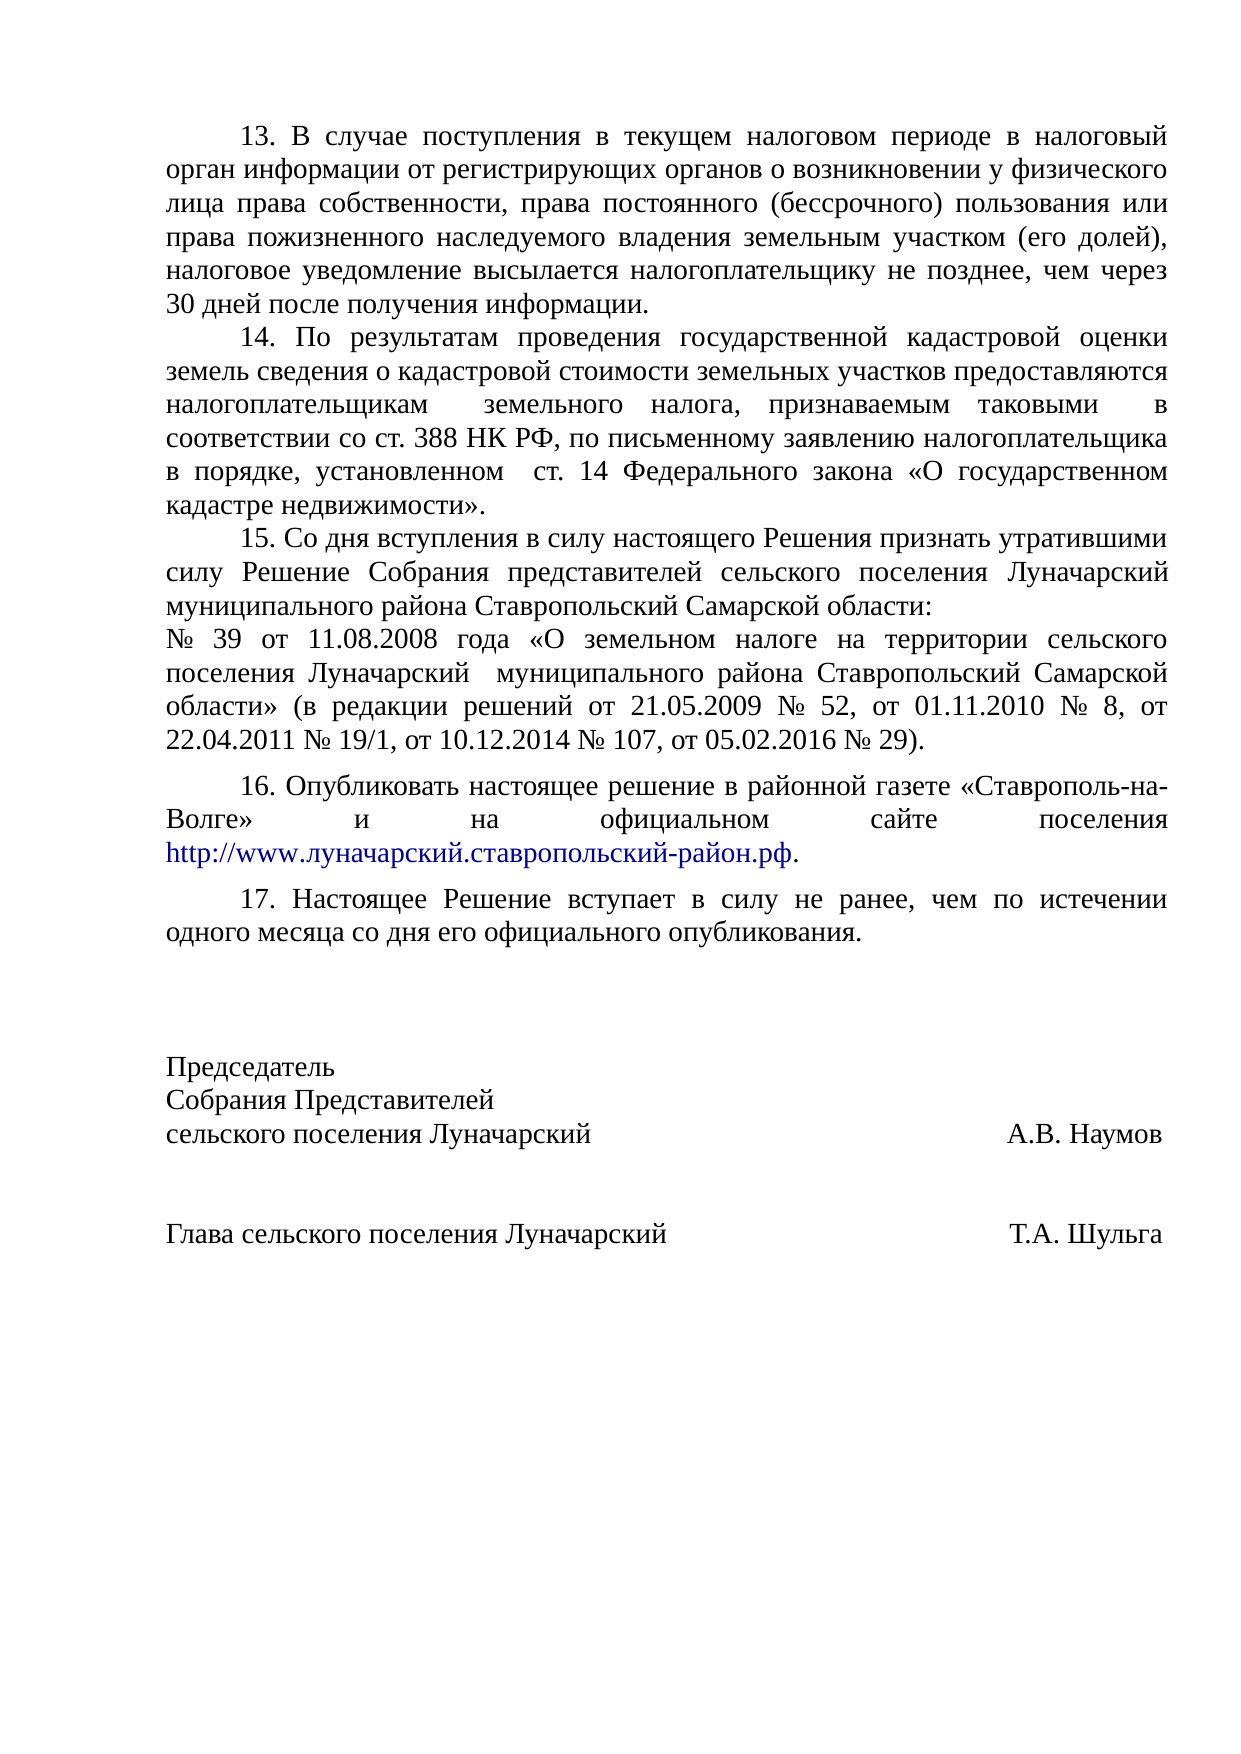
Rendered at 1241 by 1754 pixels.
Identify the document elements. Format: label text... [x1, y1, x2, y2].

text Глава сельского поселения Луначарский Т.А. Шульга [166, 1216, 1169, 1250]
text сельского поселения Луначарский А.В. Наумов [166, 1116, 1169, 1149]
text № 39 от 11.08.2008 года «О земельном налоге на территории сельского поселения Луначарский муниципального района Ставропольский Самарской области» (в редакции решений от 21.05.2009 № 52, от 01.11.2010 № 8, от 22.04.2011 № 19/1, от 10.12.2014 № 107, от 05.02.2016 № 29). [166, 621, 1169, 755]
text Собрания Представителей [166, 1082, 1169, 1116]
text 13. В случае поступления в текущем налоговом периоде в налоговый орган информации от регистрирующих органов о возникновении у физического лица права собственности, права постоянного (бессрочного) пользования или права пожизненного наследуемого владения земельным участком (его долей), налоговое уведомление высылается налогоплательщику не позднее, чем через 30 дней после получения информации. [166, 118, 1169, 319]
text 17. Настоящее Решение вступает в силу не ранее, чем по истечении одного месяца со дня его официального опубликования. [166, 881, 1169, 948]
text 14. По результатам проведения государственной кадастровой оценки земель сведения о кадастровой стоимости земельных участков предоставляются налогоплательщикам земельного налога, признаваемым таковыми в соответствии со ст. 388 НК РФ, по письменному заявлению налогоплательщика в порядке, установленном ст. 14 Федерального закона «О государственном кадастре недвижимости». [166, 319, 1169, 521]
text 16. Опубликовать настоящее решение в районной газете «Ставрополь-на-Волге» и на официальном сайте поселения http://www.луначарский.ставропольский-район.рф. [166, 768, 1169, 868]
text 15. Со дня вступления в силу настоящего Решения признать утратившими силу Решение Собрания представителей сельского поселения Луначарский муниципального района Ставропольский Самарской области: [166, 521, 1169, 621]
text Председатель [166, 1049, 1169, 1082]
